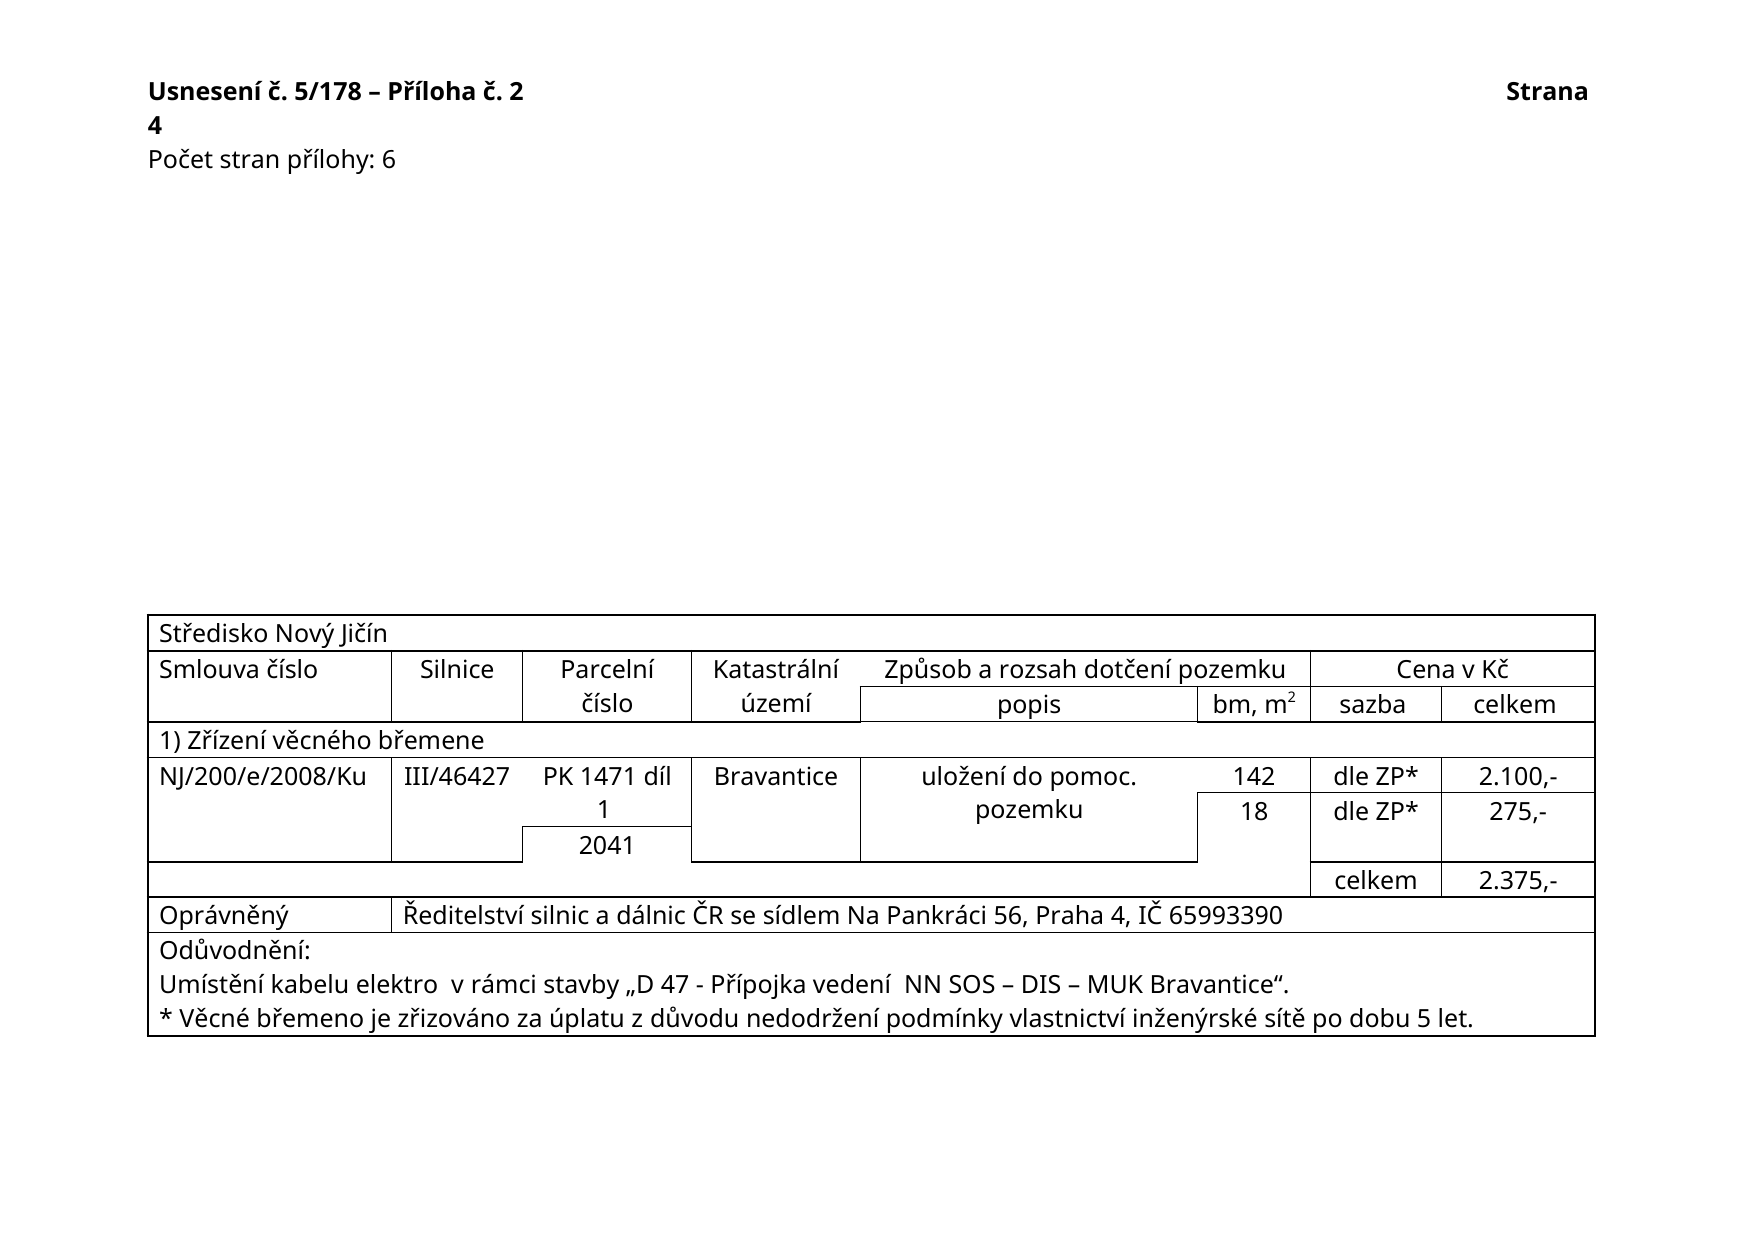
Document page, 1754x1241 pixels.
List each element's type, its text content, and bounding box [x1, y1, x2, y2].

table_cell NJ/200/e/2008/Ku [149, 758, 391, 861]
table_cell celkem [1311, 863, 1441, 896]
table_header 2.100,- [1442, 758, 1594, 792]
table_header 142 [1198, 758, 1310, 792]
table_cell Katastrální území [692, 652, 860, 721]
table_cell 2041 [523, 827, 691, 861]
table_cell III/46427 [392, 758, 523, 861]
table_cell Ředitelství silnic a dálnic ČR se sídlem Na Pankráci 56, Praha 4, IČ 65993390 [392, 898, 1594, 932]
table_cell celkem [1442, 687, 1594, 721]
table_cell dle ZP* [1311, 793, 1441, 861]
table_cell 275,- [1442, 793, 1594, 861]
table_cell Oprávněný [149, 898, 391, 932]
table_cell popis [861, 687, 1197, 721]
table_cell sazba [1311, 687, 1441, 721]
table_cell uložení do pomoc. pozemku [861, 758, 1198, 861]
table_cell Bravantice [692, 758, 860, 861]
table_header Středisko Nový Jičín [149, 616, 1594, 650]
table_cell Odůvodnění: Umístění kabelu elektro v rámci stavby „D 47 - Přípojka vedení NN SOS – DIS – MUK Bravantice“. * Věcné břemeno je zřizováno za úplatu z důvodu nedodržení podmínky vlastnictví inženýrské sítě po dobu 5 let. [149, 933, 1594, 1035]
table_cell [149, 861, 1310, 896]
table_cell 2.375,- [1442, 863, 1594, 896]
table_header PK 1471 díl 1 [523, 758, 691, 826]
table_header Cena v Kč [1311, 652, 1594, 686]
table_cell Silnice [392, 652, 522, 721]
table_cell Smlouva číslo [149, 652, 391, 721]
table_cell bm, m2 [1198, 687, 1310, 721]
table_header Způsob a rozsah dotčení pozemku [860, 652, 1310, 686]
table_cell 1) Zřízení věcného břemene [149, 722, 1594, 757]
table_header dle ZP* [1311, 758, 1441, 792]
table_cell Parcelní číslo [523, 652, 691, 721]
table_cell 18 [1198, 793, 1310, 861]
